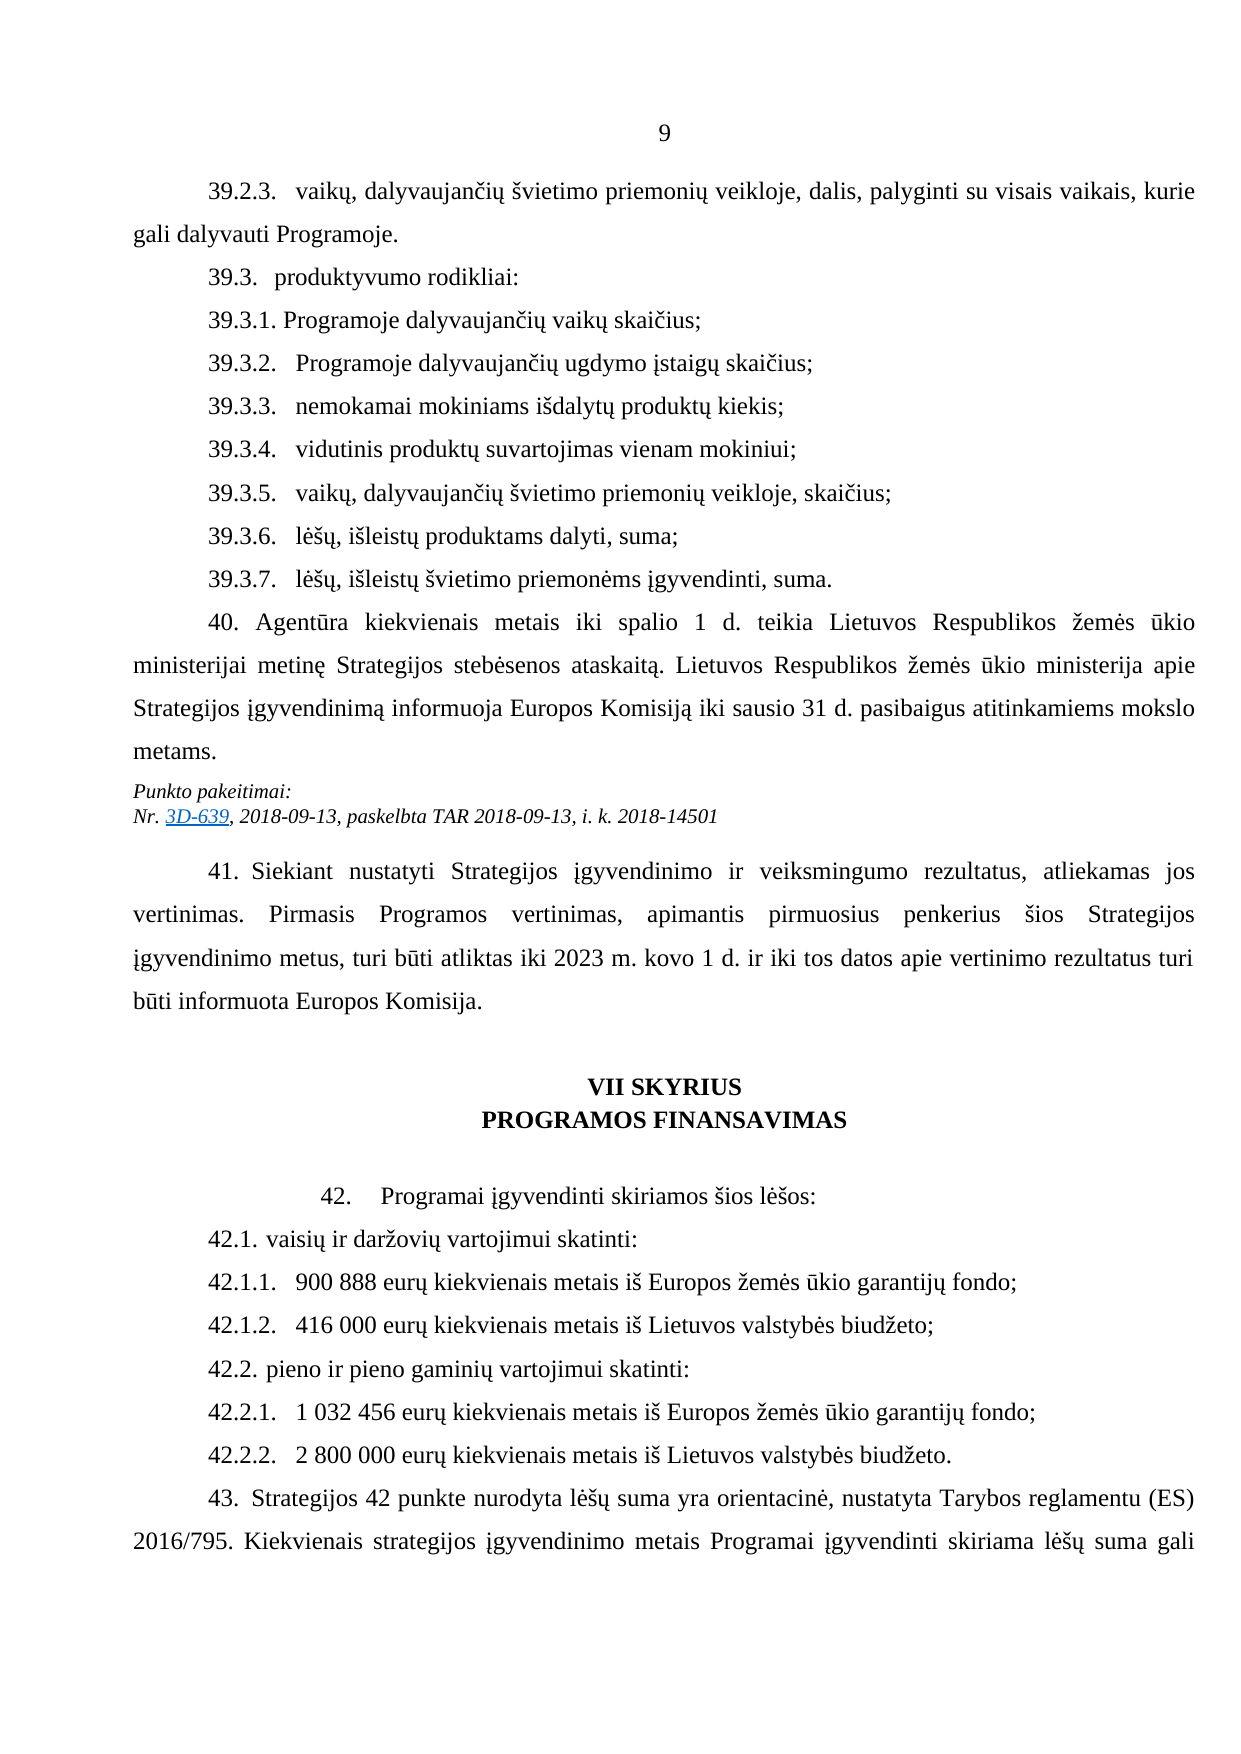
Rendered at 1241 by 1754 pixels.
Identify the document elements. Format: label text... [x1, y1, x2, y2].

text Punkto pakeitimai: [133, 779, 1196, 803]
text 42.2. pieno ir pieno gaminių vartojimui skatinti: [133, 1354, 1196, 1382]
text 41. Siekiant nustatyti Strategijos įgyvendinimo ir veiksmingumo rezultatus, atliekamas jos vertinimas. Pirmasis Programos vertinimas, apimantis pirmuosius penkerius šios Strategijos įgyvendinimo metus, turi būti atliktas iki 2023 m. kovo 1 d. ir iki tos datos apie vertinimo rezultatus turi būti informuota Europos Komisija. [133, 856, 1196, 1014]
text 42. Programai įgyvendinti skiriamos šios lėšos: [245, 1181, 1196, 1210]
text 39.3.3. nemokamai mokiniams išdalytų produktų kiekis; [133, 391, 1196, 420]
text 42.1.1. 900 888 eurų kiekvienais metais iš Europos žemės ūkio garantijų fondo; [133, 1267, 1196, 1296]
text 43. Strategijos 42 punkte nurodyta lėšų suma yra orientacinė, nustatyta Tarybos reglamentu (ES) 2016/795. Kiekvienais strategijos įgyvendinimo metais Programai įgyvendinti skiriama lėšų suma gali [133, 1483, 1196, 1555]
text Nr. 3D-639, 2018-09-13, paskelbta TAR 2018-09-13, i. k. 2018-14501 [133, 803, 1196, 828]
text 42.1.2. 416 000 eurų kiekvienais metais iš Lietuvos valstybės biudžeto; [133, 1311, 1196, 1339]
text 39.3. produktyvumo rodikliai: [133, 262, 1196, 291]
text VII SKYRIUS [133, 1072, 1196, 1101]
text 39.3.7. lėšų, išleistų švietimo priemonėms įgyvendinti, suma. [133, 564, 1196, 593]
text 42.2.1. 1 032 456 eurų kiekvienais metais iš Europos žemės ūkio garantijų fondo; [133, 1397, 1196, 1426]
text 42.1. vaisių ir daržovių vartojimui skatinti: [133, 1224, 1196, 1253]
text 39.3.1. Programoje dalyvaujančių vaikų skaičius; [133, 305, 1196, 334]
text 39.3.2. Programoje dalyvaujančių ugdymo įstaigų skaičius; [133, 348, 1196, 377]
text PROGRAMOS FINANSAVIMAS [133, 1105, 1196, 1134]
text 40. Agentūra kiekvienais metais iki spalio 1 d. teikia Lietuvos Respublikos žemės ūkio ministerijai metinę Strategijos stebėsenos ataskaitą. Lietuvos Respublikos žemės ūkio ministerija apie Strategijos įgyvendinimą informuoja Europos Komisiją iki sausio 31 d. pasibaigus atitinkamiems mokslo metams. [133, 607, 1196, 765]
text 39.3.5. vaikų, dalyvaujančių švietimo priemonių veikloje, skaičius; [133, 478, 1196, 506]
text 42.2.2. 2 800 000 eurų kiekvienais metais iš Lietuvos valstybės biudžeto. [133, 1440, 1196, 1469]
text 39.3.4. vidutinis produktų suvartojimas vienam mokiniui; [133, 434, 1196, 463]
text 39.3.6. lėšų, išleistų produktams dalyti, suma; [133, 521, 1196, 549]
text 39.2.3. vaikų, dalyvaujančių švietimo priemonių veikloje, dalis, palyginti su visais vaikais, kurie gali dalyvauti Programoje. [133, 176, 1196, 248]
